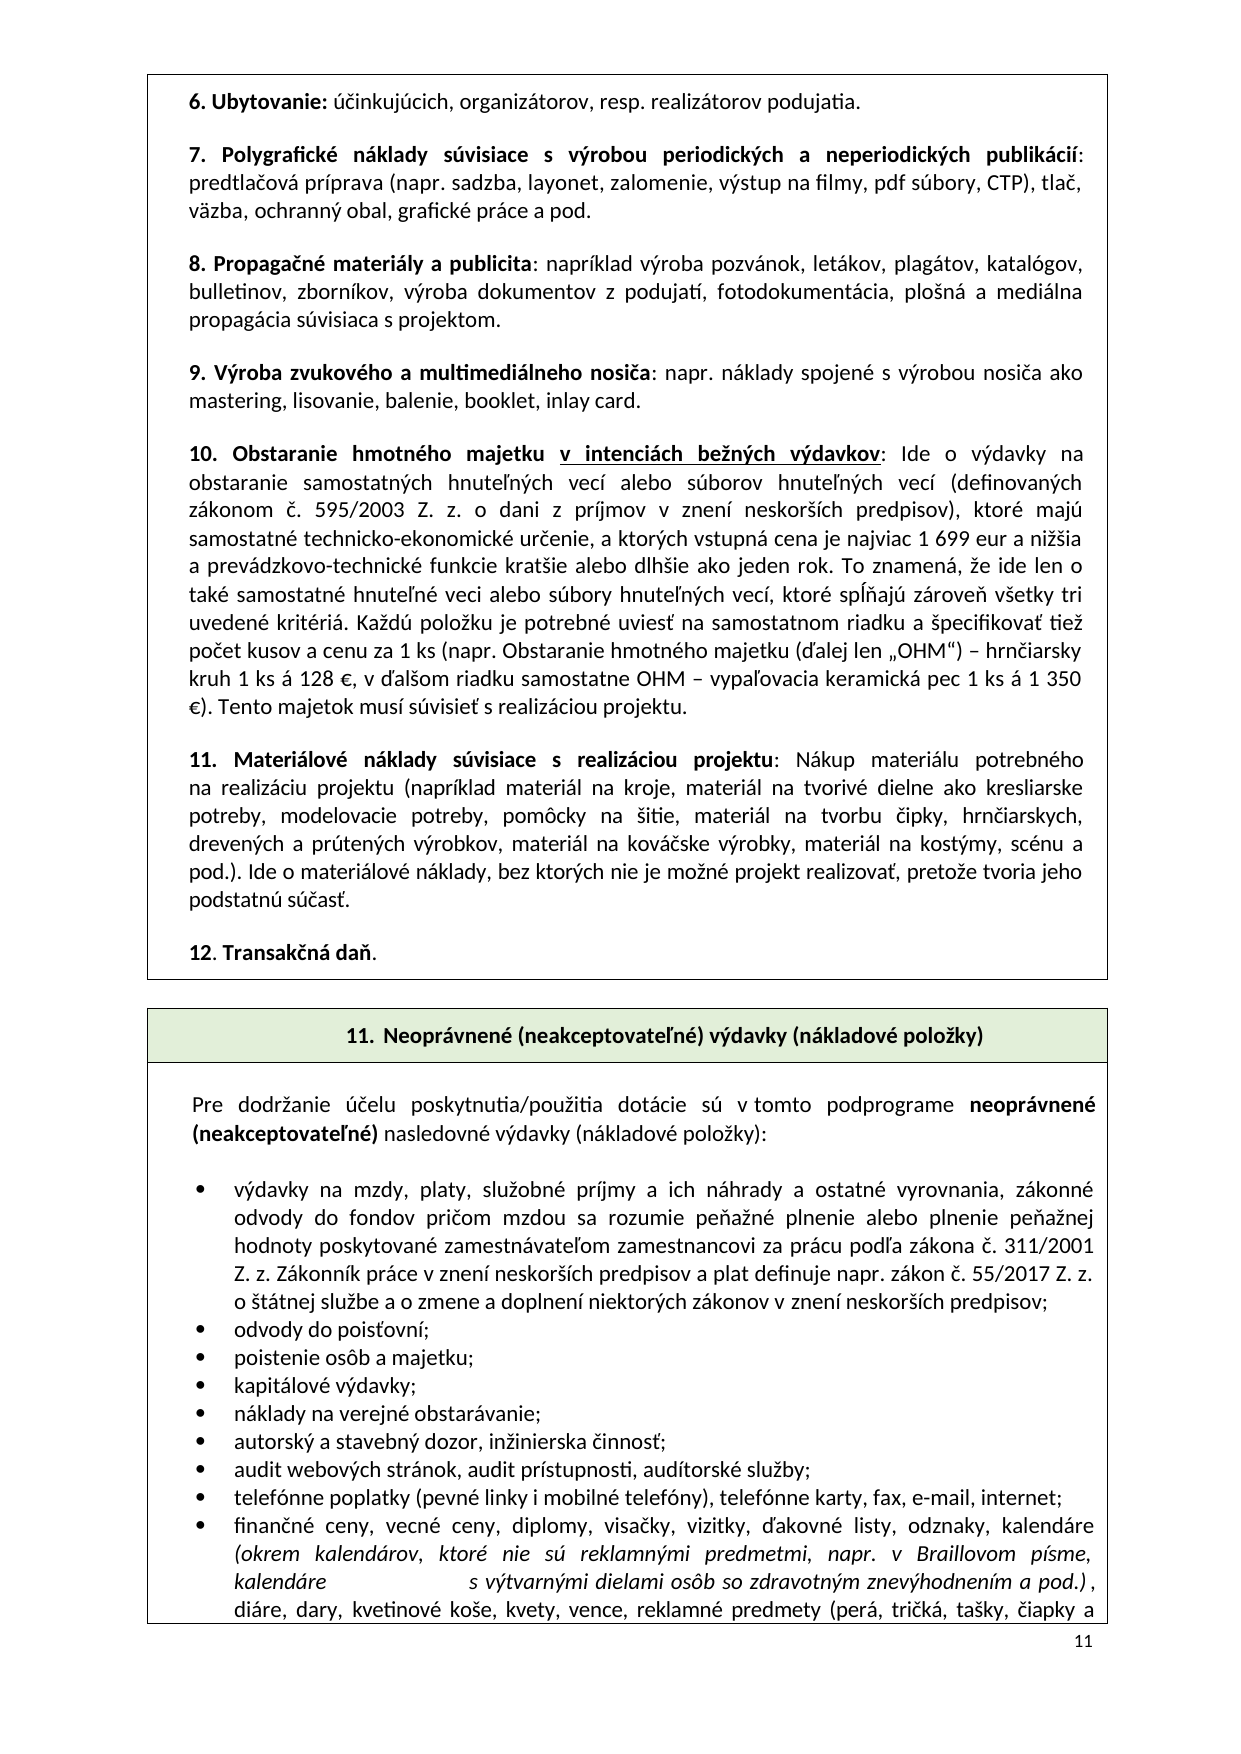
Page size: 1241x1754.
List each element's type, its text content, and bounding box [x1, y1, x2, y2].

table_cell Pri použití finančných prostriedkov musí byť zabezpečená maximálna hospodárnosť, efektívnosť, účinnosť a účelnosť ich použitia v súlade § 19 ods. 3 zákona č. 523/2004 Z. z. o rozpočtových pravidlách verejnej správy a o zmene a doplnení niektorých zákonov v znení neskorších predpisov. Ministerstvo rozhoduje o prerozdelení, resp. použití disponibilného objemu finančných prostriedkov v intenciách zákona o štátnom rozpočte na príslušný rozpočtový rok, pri súčasnom dodržaní príslušných zákonných noriem. Do rozpočtu projektu je potrebné uviesť všetky náklady na projekt (oprávnené a neoprávnené výdavky – nákladové položky) vrátane predpokladaných výnosov. Základným rámcom pre posúdenie charakteru výdavku je platná ekonomická klasifikácia rozpočtovej klasifikácie, zákon č. 595/2003 Z. z. o dani z príjmov v znení neskorších predpisov, zákon č. 523/2004 Z. z. o rozpočtových pravidlách verejnej správy a o zmene a doplnení niektorých zákonov v znení neskorších predpisov. Ak je žiadateľ platcom DPH, dotáciu možno použiť len na položky bez DPH alebo iba na úhradu základu DPH. Prostriedky z dotačného systému nemôžu byť použité tak, aby boli žiadateľovi po vyúčtovaní projektu vrátené daňovým úradom. Prijímateľ dotácie je povinný dodržať princíp hospodárnosti a efektívnosti použitia dotácie podľa zákona č. 523/2004 Z. z. o rozpočtových pravidlách verejnej správy a o zmene a doplnení niektorých zákonov. Prijímateľ, ktorý je verejným obstarávateľom, postupuje podľa zákona č. 343/2015 Z. z. o verejnom obstarávaní a o zmene a doplnení niektorých zákonov v znení neskorších predpisov. Kontrola dodržiavania tohto zákona sa vykonáva pri zúčtovaní poskytnutej dotácie. 1. Honoráre (odmeny) a osobné náklady: Honoráre – odmeny môžu byť vyplatené autorom literárnych, iných umeleckých a vedeckých diel, výkonným umelcom (hercom, tanečníkom, spevákom a pod.), výrobcom zvukových a zvukovo-obrazových záznamov a zhotoviteľom databáz, a to v zmysle zákona č. 185/2015 Z. z. autorský zákon v znení neskorších predpisov a v zmysle živnostenského zákona č. 455/1991 Zb. na faktúru/objednávku. Osobné náklady – odmeny za vykonanú prácu na základe uzatvorených dohôd o vykonaní práce alebo príkazných zmlúv, resp. zmlúv o diele. Upozorňujeme žiadateľov, že pri vyúčtovaní dotácie vyplatenej na dohodu o vykonaní práce ministerstvo nebude akceptovať odvody do poisťovní (zamestnávateľa ani zamestnanca); odvody si možno uplatniť v spolufinancovaní. Práce a služby vykonávané/realizované na objednávku/faktúru – zahŕňajú výlučne vystúpenia umelcov, sólistov, súborov a moderátorov. 2. Nájom (prenájom) priestorov na realizáciu projektu: interiér: kultúrne domy, sály, klubovne, výstavné priestory, ateliéry, knižnice a pod.; exteriér: amfiteátre, skanzeny a iné verejnosti prístupné miesta, mobilné konštrukcie na pódiá, stany a pod. 3. Nájom (prenájom) techniky na realizáciu projektu: osvetľovacia, zvuková, kamerová, premietacia, tlmočnícka, hudobná, výpočtová technika a pod. 4. Služby súvisiace s realizáciou projektu, t. j. práce/služby vykonávané/realizované na objednávku/faktúru (napr. obrazová a zvuková produkcia, jazyková korektúra, služby osvetľovacie, ozvučovacie, premietacie, kamerové, tlmočnícke a prekladateľské, fotoslužba, služby súvisiace s výrobou divadelnej scény, šitie kostýmov, krojov, oprava krojov, oprava hudobných nástrojov). 5. Cestovné a prepravné: cestovné: výdavky účinkujúcich a organizátorov podujatí spojené s dopravou osôb zabezpečovanou oficiálnymi dopravcami (vlakové lístky, autobusové lístky a lístky na mestskú hromadnú dopravu), výdavky spojené s dopravou osôb – účinkujúcich - zabezpečované právnickou alebo fyzickou osobou, ktorá má živnostenské oprávnenie (koncesnú listinu) v zmysle zákona č. 455/1991 Zb. o živnostenskom podnikaní (živnostenský zákon) v znení neskorších predpisov, výdavky spojené s dopravou osôb v zmysle zákona č. 283/2002 Z. z. o cestovných náhradách v znení neskorších predpisov; žiadateľ ich môže uplatniť len v prípade, ak ide preukázateľne o hospodárnejšie a efektívnejšie vynakladanie finančných prostriedkov ako doprava zabezpečovaná oficiálnymi dopravcami (ministerstvo bude akceptovať len nákup PHM). prepravné: výdavky nesúvisiace s dopravou osôb a nákupom tovarov, napr. preprava zvukovej a osvetľovacej techniky a pod., zabezpečované právnickou alebo fyzickou osobou s oprávnením na podnikanie (koncesnou listinou) v zmysle zákona č. 455/1991 Zb. o živnostenskom podnikaní (živnostenský zákon) v znení neskorších predpisov, výdavky nesúvisiace s dopravou osôb a nákupom tovarov, napr. preprava zvukovej a osvetľovacej techniky a pod., v zmysle zákona č. 283/2002 Z. z. o cestovných náhradách v znení neskorších predpisov; žiadateľ ich môže uplatniť len v prípade hospodárnejšieho a efektívnejšieho vynakladania finančných prostriedkov ako doprava zabezpečovaná oficiálnymi dopravcami (ministerstvo bude akceptovať len nákup PHM). 6. Ubytovanie: účinkujúcich, organizátorov, resp. realizátorov podujatia. 7. Polygrafické náklady súvisiace s výrobou periodických a neperiodických publikácií: predtlačová príprava (napr. sadzba, layonet, zalomenie, výstup na filmy, pdf súbory, CTP), tlač, väzba, ochranný obal, grafické práce a pod. 8. Propagačné materiály a publicita: napríklad výroba pozvánok, letákov, plagátov, katalógov, bulletinov, zborníkov, výroba dokumentov z podujatí, fotodokumentácia, plošná a mediálna propagácia súvisiaca s projektom. 9. Výroba zvukového a multimediálneho nosiča: napr. náklady spojené s výrobou nosiča ako mastering, lisovanie, balenie, booklet, inlay card. 10. Obstaranie hmotného majetku v intenciách bežných výdavkov: Ide o výdavky na obstaranie samostatných hnuteľných vecí alebo súborov hnuteľných vecí (definovaných zákonom č. 595/2003 Z. z. o dani z príjmov v znení neskorších predpisov), ktoré majú samostatné technicko-ekonomické určenie, a ktorých vstupná cena je najviac 1 699 eur a nižšia a prevádzkovo-technické funkcie kratšie alebo dlhšie ako jeden rok. To znamená, že ide len o také samostatné hnuteľné veci alebo súbory hnuteľných vecí, ktoré spĺňajú zároveň všetky tri uvedené kritériá. Každú položku je potrebné uviesť na samostatnom riadku a špecifikovať tiež počet kusov a cenu za 1 ks (napr. Obstaranie hmotného majetku (ďalej len „OHM“) – hrnčiarsky kruh 1 ks á 128 €, v ďalšom riadku samostatne OHM – vypaľovacia keramická pec 1 ks á 1 350 €). Tento majetok musí súvisieť s realizáciou projektu. 11. Materiálové náklady súvisiace s realizáciou projektu: Nákup materiálu potrebného na realizáciu projektu (napríklad materiál na kroje, materiál na tvorivé dielne ako kresliarske potreby, modelovacie potreby, pomôcky na šitie, materiál na tvorbu čipky, hrnčiarskych, drevených a prútených výrobkov, materiál na kováčske výrobky, materiál na kostýmy, scénu a pod.). Ide o materiálové náklady, bez ktorých nie je možné projekt realizovať, pretože tvoria jeho podstatnú súčasť. 12. Transakčná daň. [148, 75, 1107, 978]
table_cell Pre dodržanie účelu poskytnutia/použitia dotácie sú v tomto podprograme neoprávnené (neakceptovateľné) nasledovné výdavky (nákladové položky): výdavky na mzdy, platy, služobné príjmy a ich náhrady a ostatné vyrovnania, zákonné odvody do fondov pričom mzdou sa rozumie peňažné plnenie alebo plnenie peňažnej hodnoty poskytované zamestnávateľom zamestnancovi za prácu podľa zákona č. 311/2001 Z. z. Zákonník práce v znení neskorších predpisov a plat definuje napr. zákon č. 55/2017 Z. z. o štátnej službe a o zmene a doplnení niektorých zákonov v znení neskorších predpisov; odvody do poisťovní; poistenie osôb a majetku; kapitálové výdavky; náklady na verejné obstarávanie; autorský a stavebný dozor, inžinierska činnosť; audit webových stránok, audit prístupnosti, audítorské služby; telefónne poplatky (pevné linky i mobilné telefóny), telefónne karty, fax, e-mail, internet; finančné ceny, vecné ceny, diplomy, visačky, vizitky, ďakovné listy, odznaky, kalendáre (okrem kalendárov, ktoré nie sú reklamnými predmetmi, napr. v Braillovom písme, kalendáre s výtvarnými dielami osôb so zdravotným znevýhodnením a pod.), diáre, dary, kvetinové koše, kvety, vence, reklamné predmety (perá, tričká, tašky, čiapky a pod.), suveníry, darčekové koše, mikulášske balíčky a pod.; diéty v zmysle zákona o cestovných náhradách, vreckové, víza; výzdoba a dekorácia interiérov a exteriérov; účtovnícke práce, výdavky na právne, administratívne a ekonomické služby; štipendiá, vstupné na podujatia/kultúrne aktivity; preprava realizovaná taxi službou, nákup mazadiel, parkovacie poplatky pri použití súkromného alebo služobného motorového vozidla, diaľničné známky, prenájom vozidiel, náklady na servis, údržbu a opravy dopravných prostriedkov; sprievodné podujatia – tlačové strediská, recepcie, módne prehliadky, vyhliadkové lety, plavby, promotion, krsty, autogramiády a pod.; kancelárske potreby; režijné náklady – vodné, stočné, plyn, elektrina, zriadenie a prevádzka internetovej stránky, zakúpenie webovej domény a pod.; nákup známok, kolkov, poštovné, distribučné služby, kuriérske služby a pod.; propagácia žiadateľa v médiách, na reklamných banneroch a pod.; obstaranie hmotného majetku v intenciách bežných výdavkov, ktorý bezprostredne nesúvisí s realizáciou projektu, resp. je efektívnejšie si takýto majetok prenajať, napr.: stoličky, stoly, slnečníky, stánky a pod.; obstaranie hmotného majetku v intenciách kapitálových výdavkov; zriadenie prípojky na plyn, elektriku, vodu, telefón, internet. [148, 1063, 1107, 1623]
table_header Neoprávnené (neakceptovateľné) výdavky (nákladové položky) [148, 1009, 1107, 1062]
